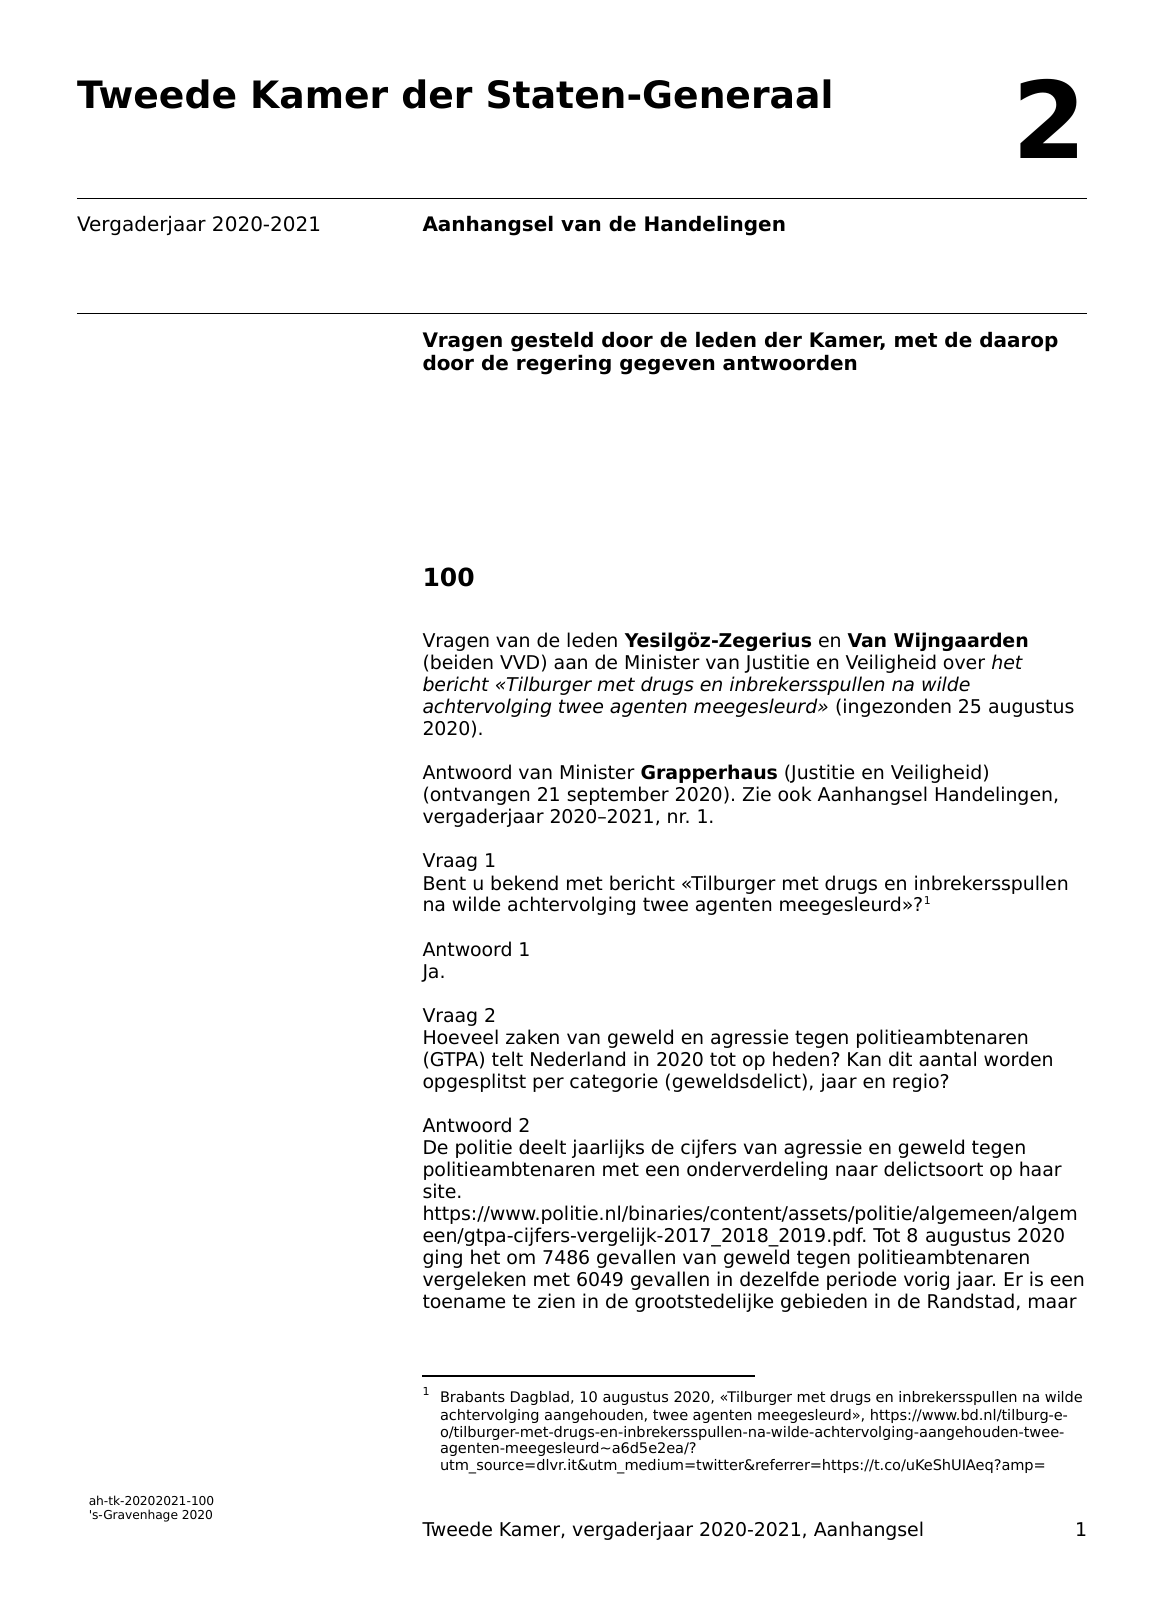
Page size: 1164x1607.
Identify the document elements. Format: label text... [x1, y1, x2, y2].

text Antwoord 1 [422, 938, 1087, 961]
table_cell Aanhangsel van de Handelingen [422, 199, 1087, 313]
text 's-Gravenhage 2020 [88, 1508, 323, 1522]
text Ja. [422, 961, 1087, 982]
text Hoeveel zaken van geweld en agressie tegen politieambtenaren (GTPA) telt Nederland in 2020 tot op heden? Kan dit aantal worden opgesplitst per categorie (geweldsdelict), jaar en regio? [422, 1027, 1087, 1093]
table_header 2 [886, 59, 1087, 198]
table_cell [77, 314, 422, 375]
text ah-tk-20202021-100 [88, 1494, 323, 1508]
text 100 [422, 563, 1087, 592]
text Vraag 1 [422, 850, 1087, 872]
table_cell Vragen gesteld door de leden der Kamer, met de daarop door de regering gegeven antwoorden [422, 314, 1087, 375]
text De politie deelt jaarlijks de cijfers van agressie en geweld tegen politieambtenaren met een onderverdeling naar delictsoort op haar site. https://www.politie.nl/binaries/content/assets/politie/algemeen/algemeen/gtpa-cijfers-vergelijk-2017_2018_2019.pdf. Tot 8 augustus 2020 ging het om 7486 gevallen van geweld tegen politieambtenaren vergeleken met 6049 gevallen in dezelfde periode vorig jaar. Er is een toename te zien in de grootstedelijke gebieden in de Randstad, maar [422, 1137, 1087, 1313]
text Bent u bekend met bericht «Tilburger met drugs en inbrekersspullen na wilde achtervolging twee agenten meegesleurd»? [422, 872, 1087, 916]
text Vragen van de leden Yesilgöz-Zegerius en Van Wijngaarden (beiden VVD) aan de Minister van Justitie en Veiligheid over het bericht «Tilburger met drugs en inbrekersspullen na wilde achtervolging twee agenten meegesleurd» (ingezonden 25 augustus 2020). [422, 630, 1087, 740]
text Antwoord 2 [422, 1115, 1087, 1137]
text Brabants Dagblad, 10 augustus 2020, «Tilburger met drugs en inbrekersspullen na wilde achtervolging aangehouden, twee agenten meegesleurd», https://www.bd.nl/tilburg-e-o/tilburger-met-drugs-en-inbrekersspullen-na-wilde-achtervolging-aangehouden-twee-agenten-meegesleurd~a6d5e2ea/?utm_source=dlvr.it&utm_medium=twitter&referrer=https://t.co/uKeShUIAeq?amp= [422, 1385, 1087, 1474]
table_cell Vergaderjaar 2020-2021 [77, 199, 422, 313]
table_header Tweede Kamer der Staten-Generaal [77, 59, 886, 198]
text Vraag 2 [422, 1005, 1087, 1027]
text Antwoord van Minister Grapperhaus (Justitie en Veiligheid) (ontvangen 21 september 2020). Zie ook Aanhangsel Handelingen, vergaderjaar 2020–2021, nr. 1. [422, 762, 1087, 828]
